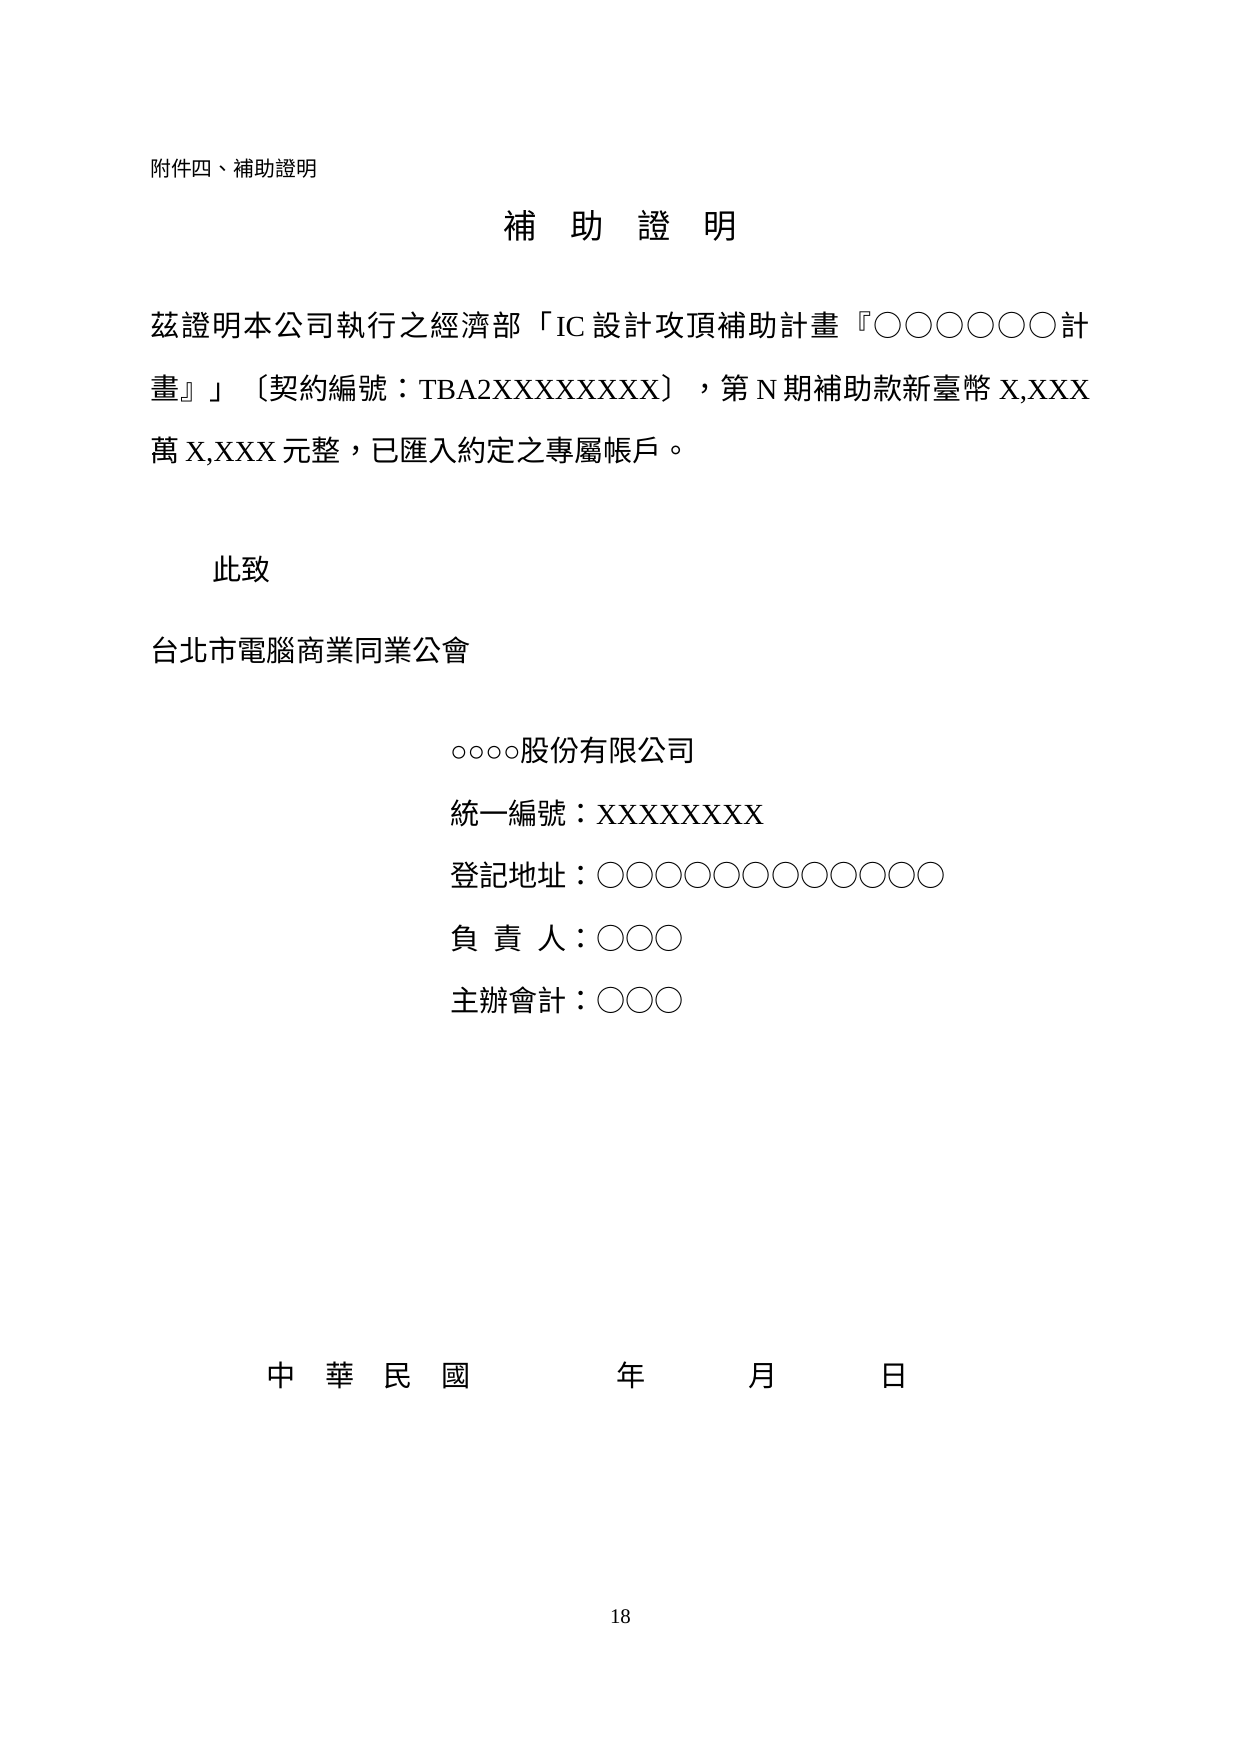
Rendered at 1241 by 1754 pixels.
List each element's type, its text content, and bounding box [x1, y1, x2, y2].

text 統一編號：XXXXXXXX [450, 770, 1090, 832]
text ○○○○股份有限公司 [450, 707, 1090, 770]
text 此致 [212, 526, 1090, 588]
text 台北市電腦商業同業公會 [150, 607, 1090, 670]
text 登記地址：○○○○○○○○○○○○ [450, 832, 1090, 895]
text 主辦會計：○○○ [450, 957, 1090, 1020]
text 補 助 證 明 [150, 182, 1090, 245]
text 附件四、補助證明 [150, 152, 1090, 182]
text 負 責 人：○○○ [450, 895, 1090, 957]
text 茲證明本公司執行之經濟部「IC設計攻頂補助計畫『○○○○○○計畫』」〔契約編號：TBA2XXXXXXXX〕，第N期補助款新臺幣X,XXX萬X,XXX元整，已匯入約定之專屬帳戶。 [150, 282, 1090, 470]
text 中 華 民 國 年 月 日 [150, 1332, 1090, 1395]
